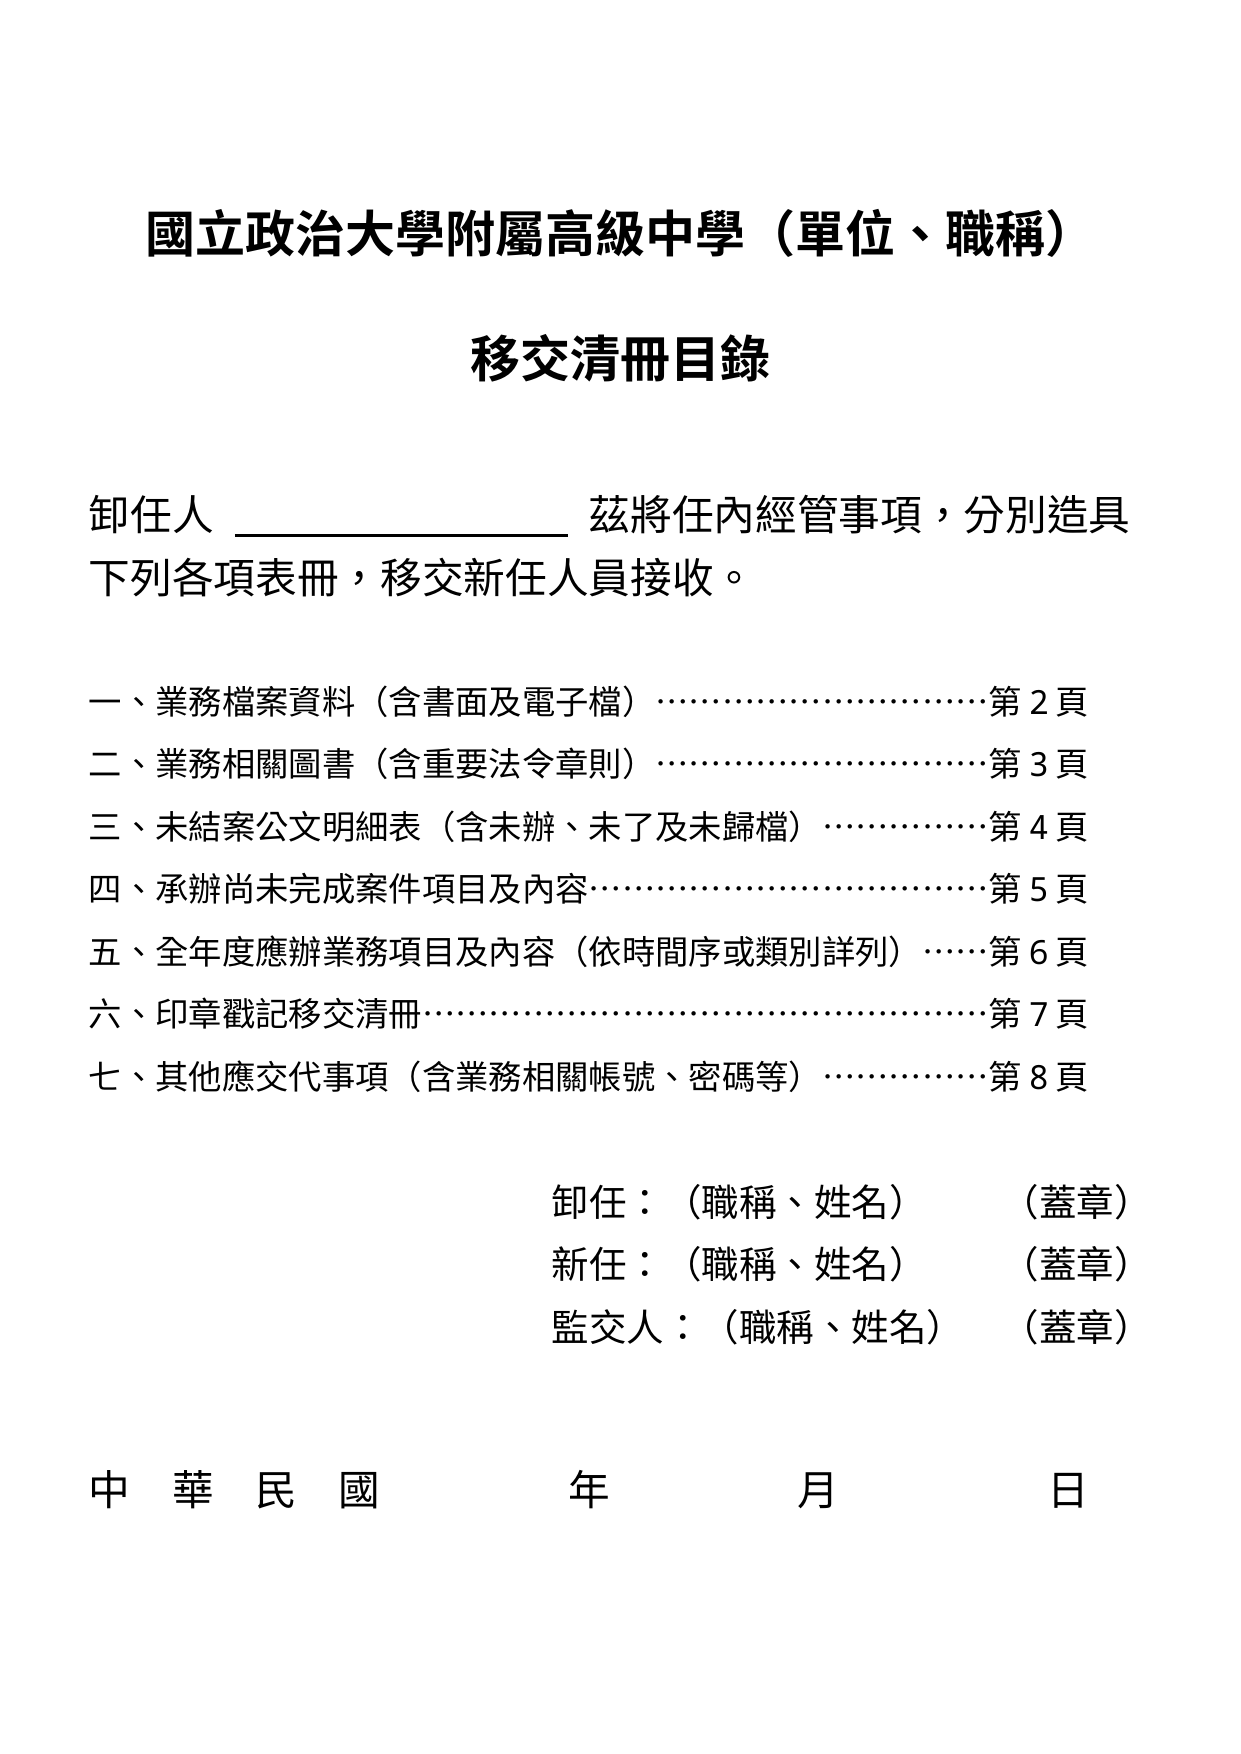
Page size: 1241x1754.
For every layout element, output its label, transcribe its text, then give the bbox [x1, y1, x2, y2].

text 新任：（職稱、姓名） （蓋章） [89, 1221, 1152, 1283]
text 國立政治大學附屬高級中學（單位、職稱） [89, 158, 1152, 283]
text 卸任：（職稱、姓名） （蓋章） [89, 1158, 1152, 1221]
text 五、全年度應辦業務項目及內容（依時間序或類別詳列）……第6頁 [89, 908, 1152, 971]
text 六、印章戳記移交清冊……………………………………………第7頁 [89, 971, 1152, 1033]
text 移交清冊目錄 [89, 283, 1152, 408]
text 二、業務相關圖書（含重要法令章則）…………………………第3頁 [89, 721, 1152, 783]
text 三、未結案公文明細表（含未辦、未了及未歸檔）……………第4頁 [89, 783, 1152, 846]
text 卸任人 茲將任內經管事項，分別造具下列各項表冊，移交新任人員接收。 [89, 471, 1152, 596]
text 一、業務檔案資料（含書面及電子檔）…………………………第2頁 [89, 658, 1152, 721]
text 中 華 民 國 年 月 日 [89, 1446, 1152, 1508]
text 七、其他應交代事項（含業務相關帳號、密碼等）……………第8頁 [89, 1033, 1152, 1096]
text 四、承辦尚未完成案件項目及內容………………………………第5頁 [89, 846, 1152, 908]
text 監交人：（職稱、姓名） （蓋章） [89, 1283, 1152, 1346]
